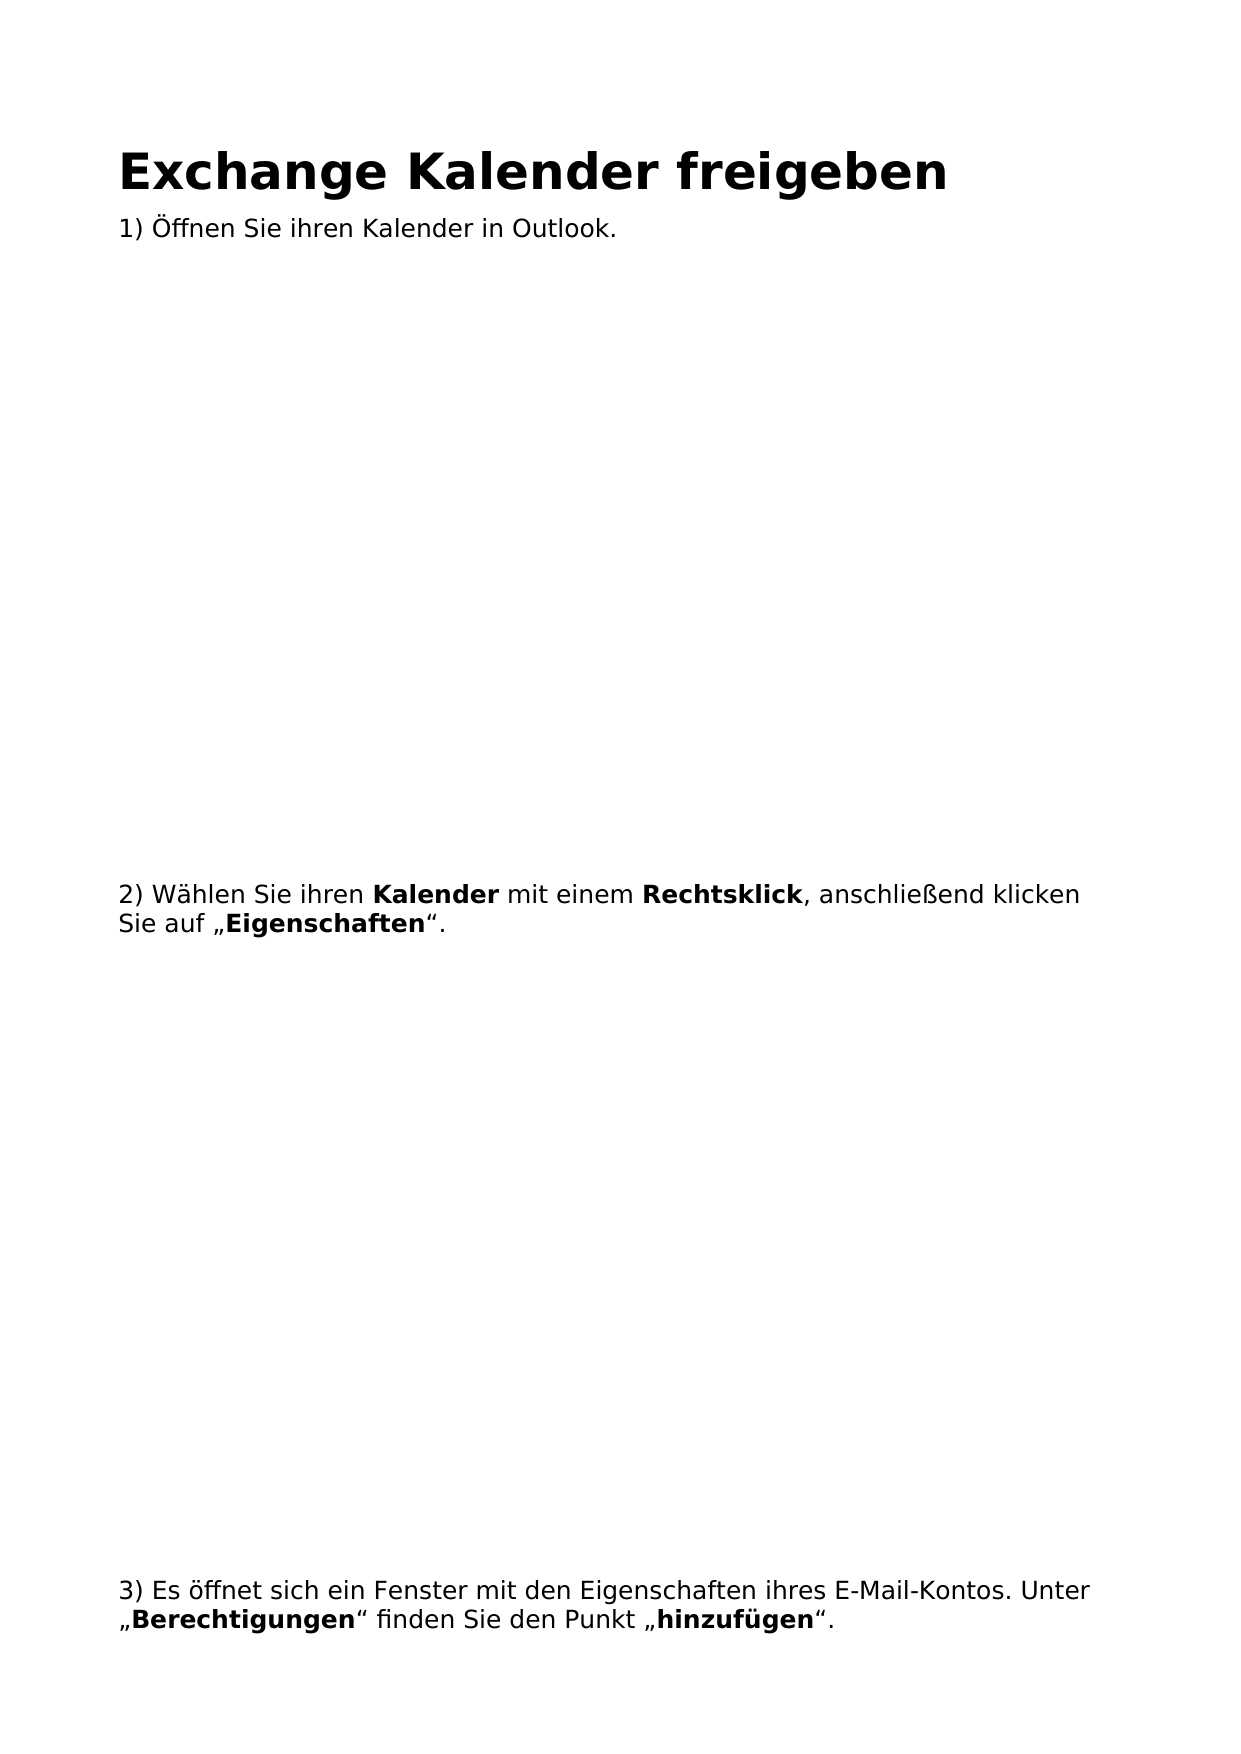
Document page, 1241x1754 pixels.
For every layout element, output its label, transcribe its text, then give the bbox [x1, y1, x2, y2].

text 1) Öffnen Sie ihren Kalender in Outlook. [118, 214, 1122, 243]
text 3) Es öffnet sich ein Fenster mit den Eigenschaften ihres E-Mail-Kontos. Unter „Berechtigungen“ finden Sie den Punkt „hinzufügen“. [118, 951, 1122, 1635]
subtitle Exchange Kalender freigeben [118, 143, 1122, 201]
text 2) Wählen Sie ihren Kalender mit einem Rechtsklick, anschließend klicken Sie auf „Eigenschaften“. [118, 256, 1122, 939]
